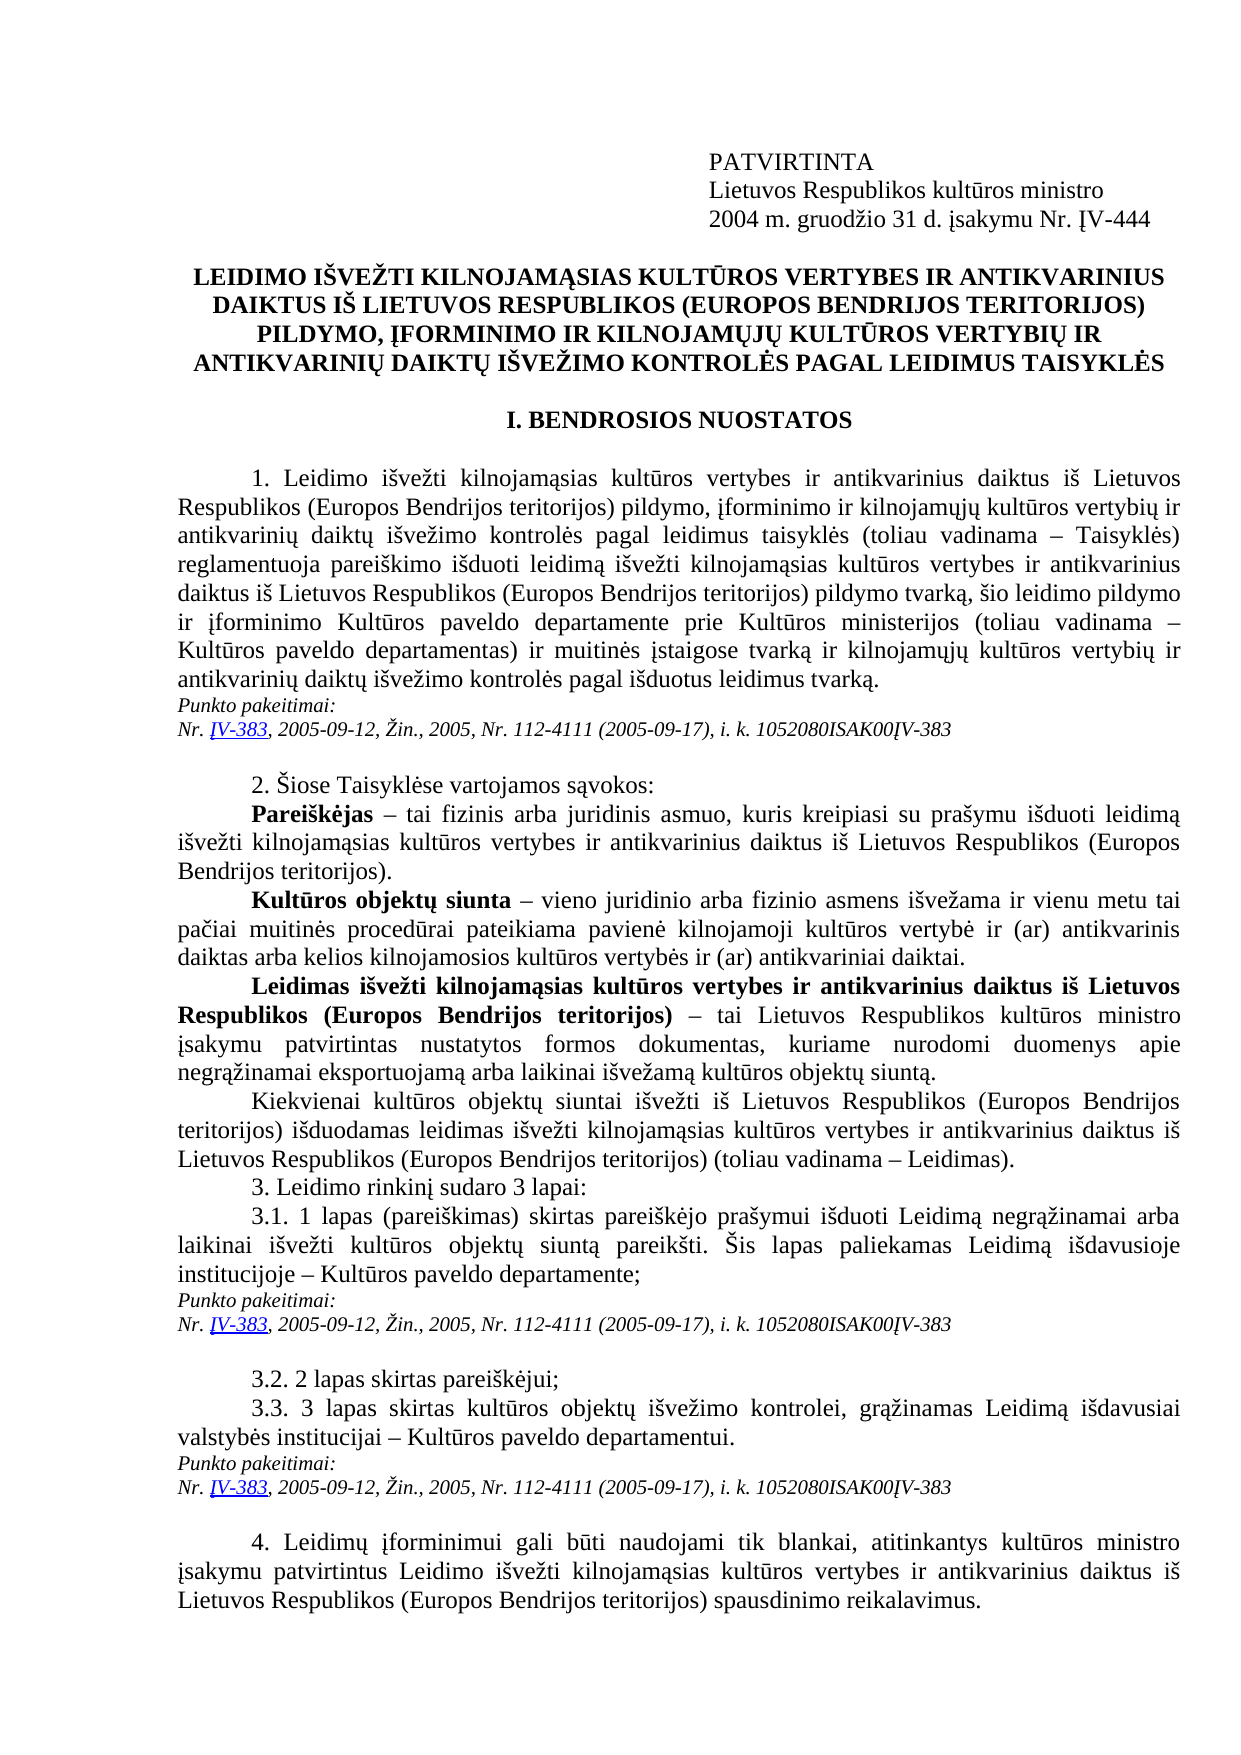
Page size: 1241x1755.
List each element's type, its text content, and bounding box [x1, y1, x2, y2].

text Kiekvienai kultūros objektų siuntai išvežti iš Lietuvos Respublikos (Europos Bendrijos teritorijos) išduodamas leidimas išvežti kilnojamąsias kultūros vertybes ir antikvarinius daiktus iš Lietuvos Respublikos (Europos Bendrijos teritorijos) (toliau vadinama – Leidimas). [177, 1086, 1181, 1172]
text Punkto pakeitimai: [177, 1287, 1181, 1312]
text 2. Šiose Taisyklėse vartojamos sąvokos: [177, 770, 1181, 799]
text Nr. ĮV-383, 2005-09-12, Žin., 2005, Nr. 112-4111 (2005-09-17), i. k. 1052080ISAK00ĮV-383 [177, 1312, 1181, 1336]
text I. BENDROSIOS NUOSTATOS [177, 406, 1181, 434]
text Nr. ĮV-383, 2005-09-12, Žin., 2005, Nr. 112-4111 (2005-09-17), i. k. 1052080ISAK00ĮV-383 [177, 1475, 1181, 1499]
text Kultūros objektų siunta – vieno juridinio arba fizinio asmens išvežama ir vienu metu tai pačiai muitinės procedūrai pateikiama pavienė kilnojamoji kultūros vertybė ir (ar) antikvarinis daiktas arba kelios kilnojamosios kultūros vertybės ir (ar) antikvariniai daiktai. [177, 885, 1181, 971]
text 3.1. 1 lapas (pareiškimas) skirtas pareiškėjo prašymui išduoti Leidimą negrąžinamai arba laikinai išvežti kultūros objektų siuntą pareikšti. Šis lapas paliekamas Leidimą išdavusioje institucijoje – Kultūros paveldo departamente; [177, 1201, 1181, 1287]
text 2004 m. gruodžio 31 d. įsakymu Nr. ĮV-444 [177, 204, 1181, 233]
text Lietuvos Respublikos kultūros ministro [177, 176, 1181, 204]
text Pareiškėjas – tai fizinis arba juridinis asmuo, kuris kreipiasi su prašymu išduoti leidimą išvežti kilnojamąsias kultūros vertybes ir antikvarinius daiktus iš Lietuvos Respublikos (Europos Bendrijos teritorijos). [177, 799, 1181, 885]
text PATVIRTINTA [177, 147, 1181, 176]
text 3.3. 3 lapas skirtas kultūros objektų išvežimo kontrolei, grąžinamas Leidimą išdavusiai valstybės institucijai – Kultūros paveldo departamentui. [177, 1393, 1181, 1451]
text Nr. ĮV-383, 2005-09-12, Žin., 2005, Nr. 112-4111 (2005-09-17), i. k. 1052080ISAK00ĮV-383 [177, 717, 1181, 741]
text Leidimas išvežti kilnojamąsias kultūros vertybes ir antikvarinius daiktus iš Lietuvos Respublikos (Europos Bendrijos teritorijos) – tai Lietuvos Respublikos kultūros ministro įsakymu patvirtintas nustatytos formos dokumentas, kuriame nurodomi duomenys apie negrąžinamai eksportuojamą arba laikinai išvežamą kultūros objektų siuntą. [177, 971, 1181, 1086]
text 4. Leidimų įforminimui gali būti naudojami tik blankai, atitinkantys kultūros ministro įsakymu patvirtintus Leidimo išvežti kilnojamąsias kultūros vertybes ir antikvarinius daiktus iš Lietuvos Respublikos (Europos Bendrijos teritorijos) spausdinimo reikalavimus. [177, 1527, 1181, 1614]
text LEIDIMO IŠVEŽTI KILNOJAMĄSIAS KULTŪROS VERTYBES IR ANTIKVARINIUS DAIKTUS IŠ LIETUVOS RESPUBLIKOS (EUROPOS BENDRIJOS TERITORIJOS) PILDYMO, ĮFORMINIMO IR KILNOJAMŲJŲ KULTŪROS VERTYBIŲ IR ANTIKVARINIŲ DAIKTŲ IŠVEŽIMO KONTROLĖS PAGAL LEIDIMUS TAISYKLĖS [177, 262, 1181, 377]
text 1. Leidimo išvežti kilnojamąsias kultūros vertybes ir antikvarinius daiktus iš Lietuvos Respublikos (Europos Bendrijos teritorijos) pildymo, įforminimo ir kilnojamųjų kultūros vertybių ir antikvarinių daiktų išvežimo kontrolės pagal leidimus taisyklės (toliau vadinama – Taisyklės) reglamentuoja pareiškimo išduoti leidimą išvežti kilnojamąsias kultūros vertybes ir antikvarinius daiktus iš Lietuvos Respublikos (Europos Bendrijos teritorijos) pildymo tvarką, šio leidimo pildymo ir įforminimo Kultūros paveldo departamente prie Kultūros ministerijos (toliau vadinama – Kultūros paveldo departamentas) ir muitinės įstaigose tvarką ir kilnojamųjų kultūros vertybių ir antikvarinių daiktų išvežimo kontrolės pagal išduotus leidimus tvarką. [177, 463, 1181, 693]
text Punkto pakeitimai: [177, 693, 1181, 717]
text Punkto pakeitimai: [177, 1451, 1181, 1475]
text 3. Leidimo rinkinį sudaro 3 lapai: [177, 1172, 1181, 1201]
text 3.2. 2 lapas skirtas pareiškėjui; [177, 1364, 1181, 1393]
